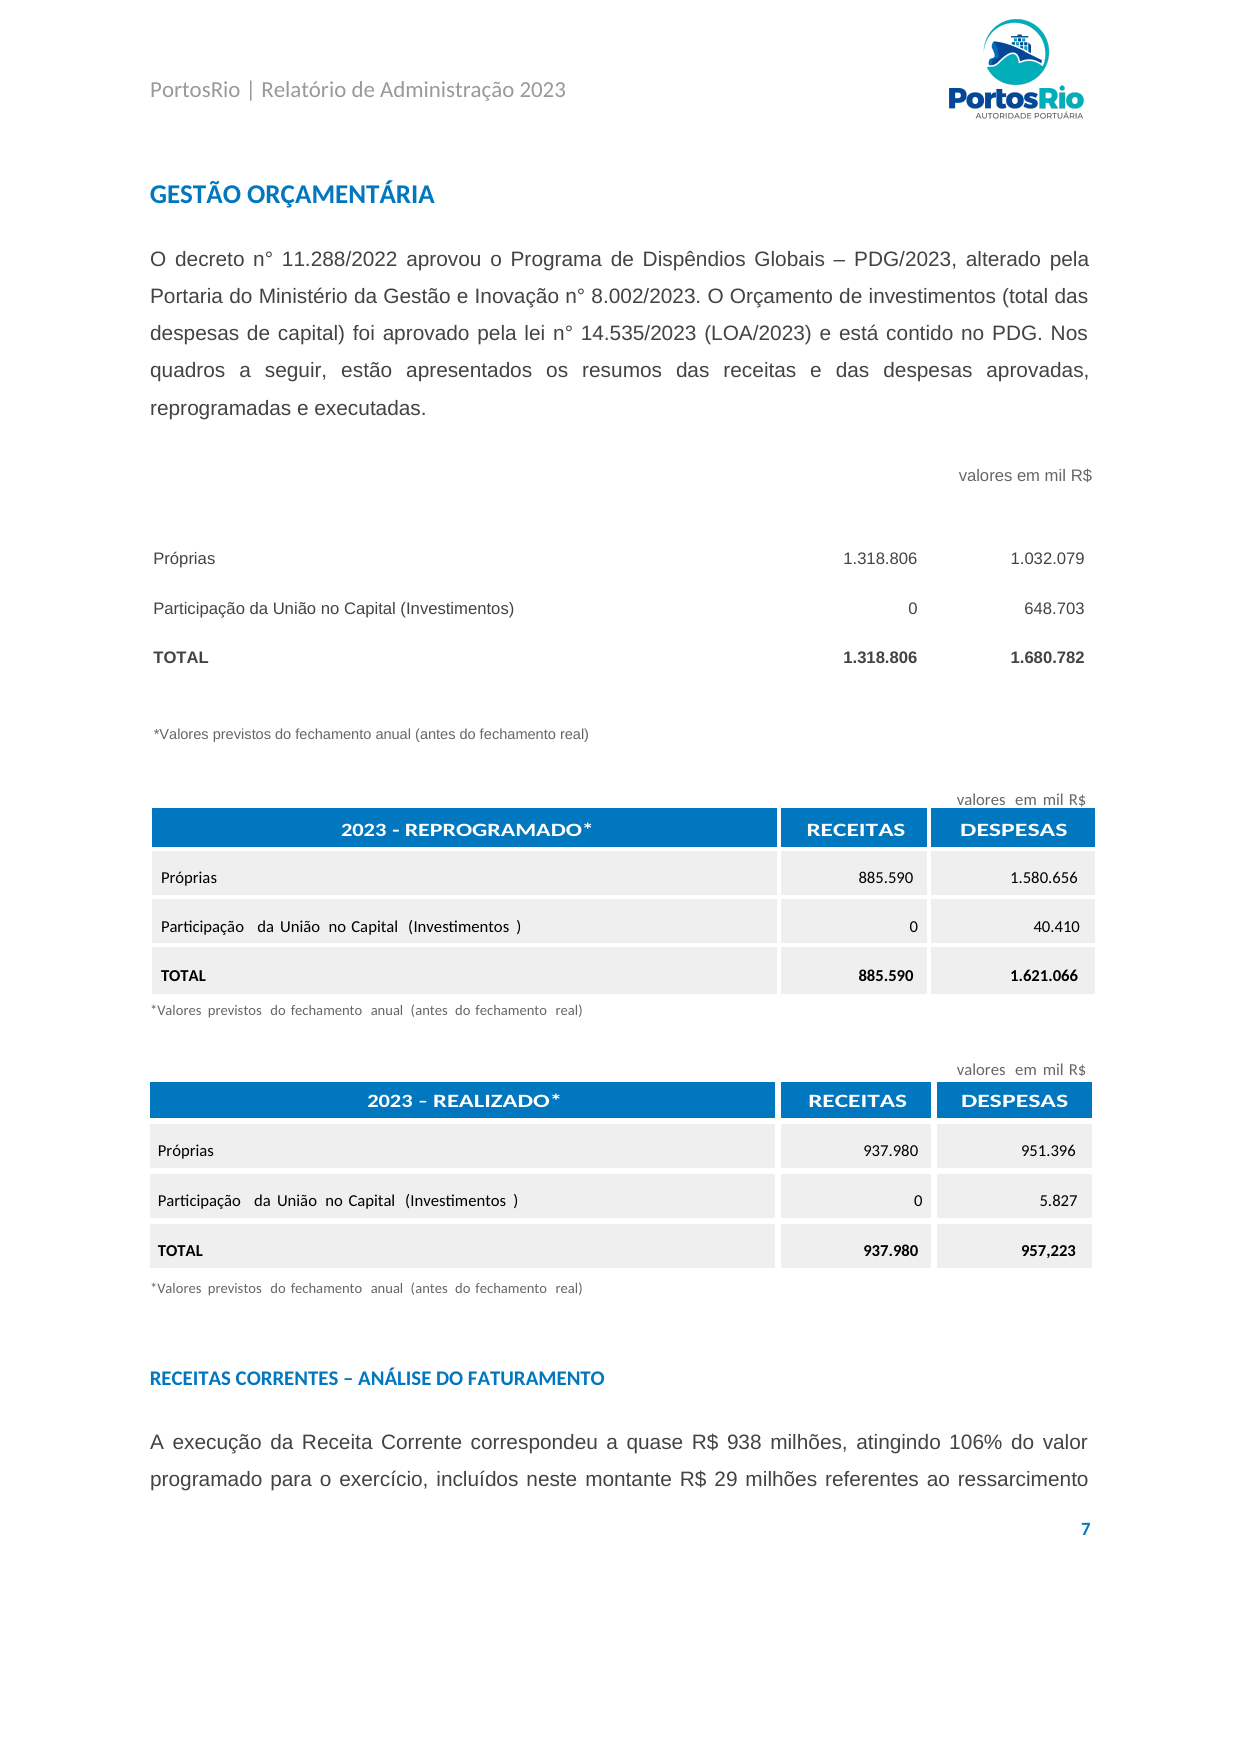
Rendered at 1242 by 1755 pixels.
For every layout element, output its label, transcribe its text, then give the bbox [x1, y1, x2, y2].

table_cell 1.318.806 [775, 534, 925, 577]
text A execução da Receita Corrente correspondeu a quase R$ 938 milhões, atingindo 106% do valor programado para o exercício, incluídos neste montante R$ 29 milhões referentes ao ressarcimento [150, 1430, 1090, 1491]
table_cell 1.318.806 [775, 634, 925, 677]
table_cell Próprias [146, 534, 769, 577]
table_cell 648.703 [931, 584, 1092, 627]
table_cell 0 [775, 584, 925, 627]
text O decreto n° 11.288/2022 aprovou o Programa de Dispêndios Globais – PDG/2023, alterado pela Portaria do Ministério da Gestão e Inovação n° 8.002/2023. O Orçamento de investimentos (total das despesas de capital) foi aprovado pela lei n° 14.535/2023 (LOA/2023) e está contido no PDG. Nos quadros a seguir, estão apresentados os resumos das receitas e das despesas aprovadas, reprogramadas e executadas. [150, 246, 1090, 419]
text valores em mil R$ [150, 465, 1092, 484]
subtitle RECEITAS CORRENTES – ANÁLISE DO FATURAMENTO [149, 1365, 1090, 1391]
table_cell 1.032.079 [931, 534, 1092, 577]
text *Valores previstos do fechamento anual (antes do fechamento real) [153, 726, 1090, 743]
table_cell 1.680.782 [931, 634, 1092, 677]
table_cell [931, 677, 1092, 726]
table_cell [146, 677, 769, 726]
table_cell [775, 677, 925, 726]
table_cell TOTAL [146, 634, 769, 677]
table_header RECEITAS [775, 492, 925, 527]
table_header 2023 – APROVADO [146, 492, 769, 527]
table_header DESPESAS [931, 492, 1092, 527]
subtitle GESTÃO ORÇAMENTÁRIA [149, 177, 1090, 210]
table_cell Participação da União no Capital (Investimentos) [146, 584, 769, 627]
